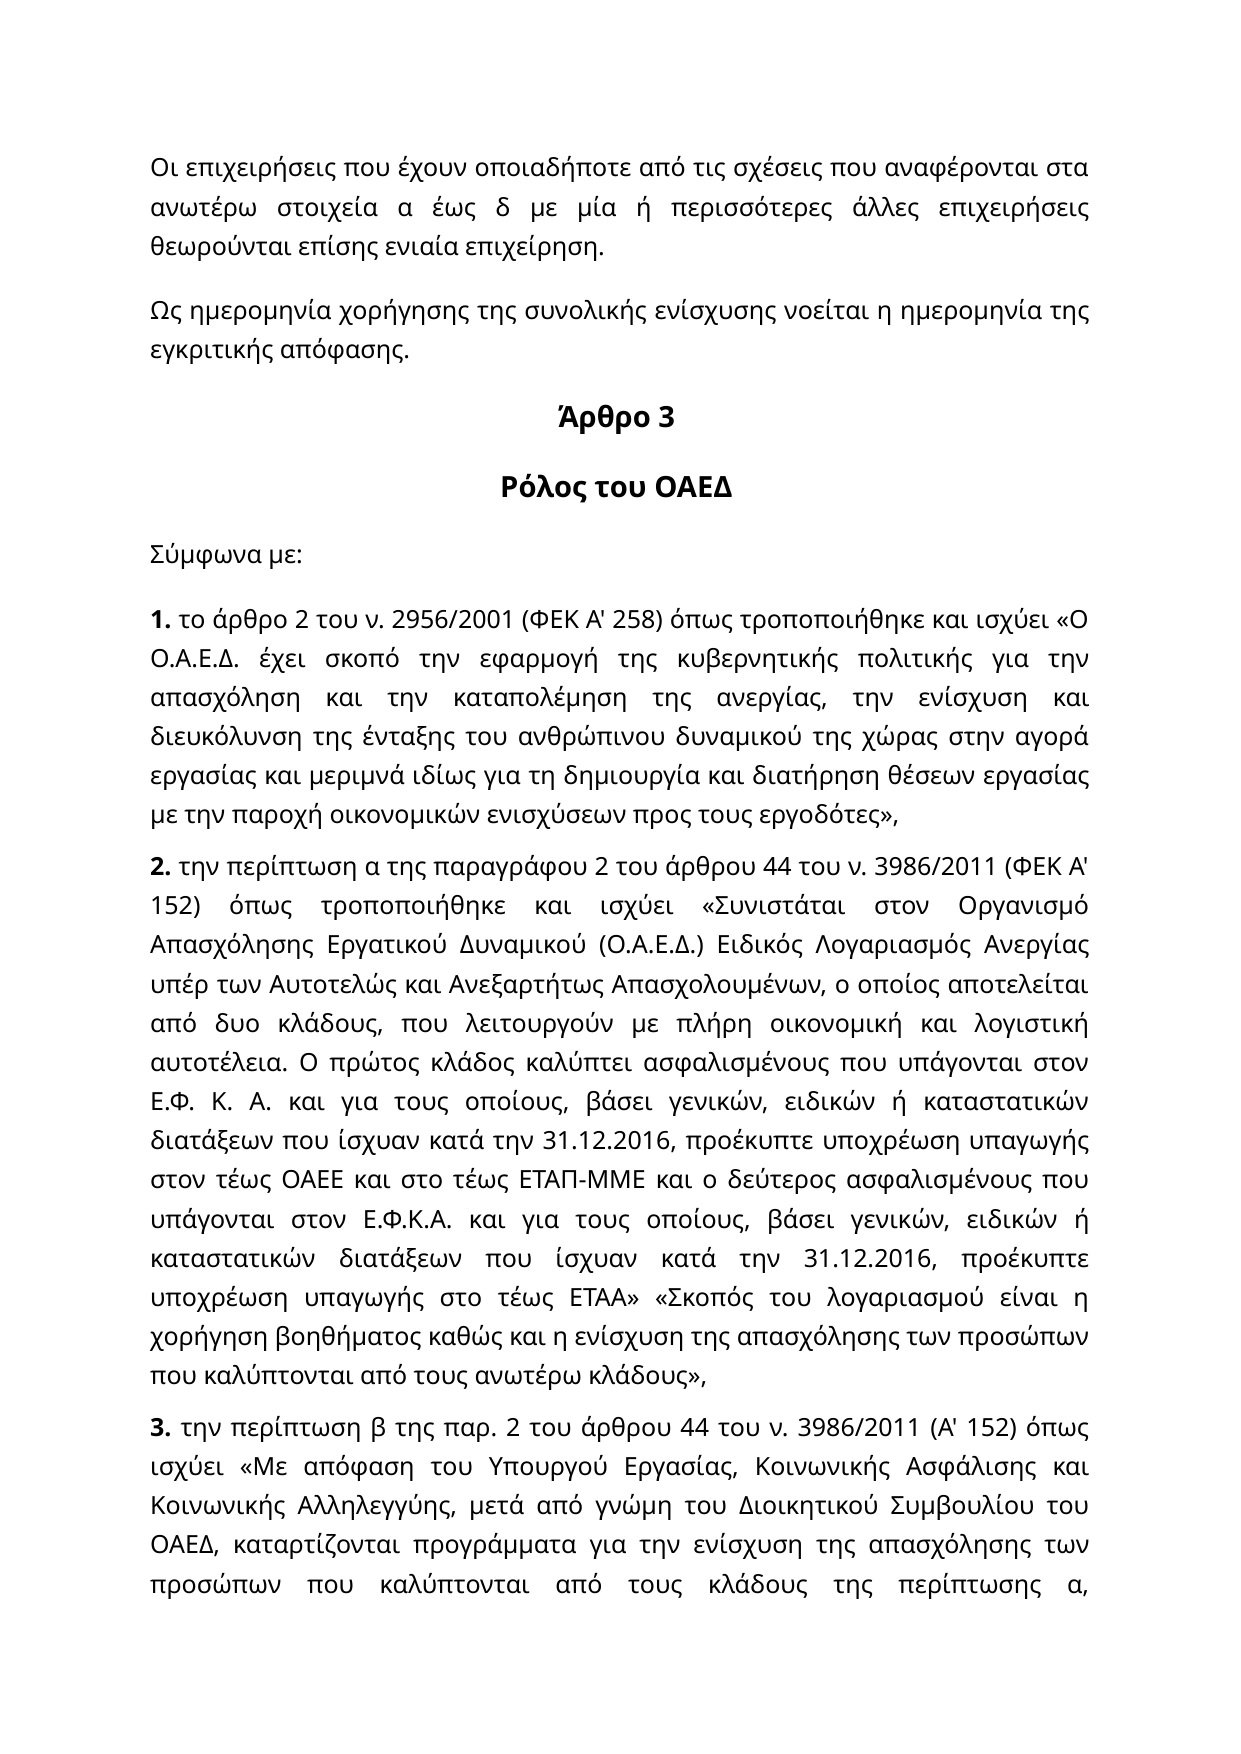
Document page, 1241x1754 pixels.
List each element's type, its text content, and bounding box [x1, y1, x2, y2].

subtitle Ρόλος του ΟΑΕΔ [150, 466, 1090, 506]
text 1. το άρθρο 2 του ν. 2956/2001 (ΦΕΚ Α' 258) όπως τροποποιήθηκε και ισχύει «Ο Ο.Α.Ε.Δ. έχει σκοπό την εφαρμογή της κυβερνητικής πολιτικής για την απασχόληση και την καταπολέμηση της ανεργίας, την ενίσχυση και διευκόλυνση της ένταξης του ανθρώπινου δυναμικού της χώρας στην αγορά εργασίας και μεριμνά ιδίως για τη δημιουργία και διατήρηση θέσεων εργασίας με την παροχή οικονομικών ενισχύσεων προς τους εργοδότες», [150, 601, 1090, 831]
subtitle Άρθρο 3 [150, 396, 1090, 436]
text Ως ημερομηνία χορήγησης της συνολικής ενίσχυσης νοείται η ημερομηνία της εγκριτικής απόφασης. [150, 292, 1090, 366]
text 2. την περίπτωση α της παραγράφου 2 του άρθρου 44 του ν. 3986/2011 (ΦΕΚ Α' 152) όπως τροποποιήθηκε και ισχύει «Συνιστάται στον Οργανισμό Απασχόλησης Εργατικού Δυναμικού (Ο.Α.Ε.Δ.) Ειδικός Λογαριασμός Ανεργίας υπέρ των Αυτοτελώς και Ανεξαρτήτως Απασχολουμένων, ο οποίος αποτελείται από δυο κλάδους, που λειτουργούν με πλήρη οικονομική και λογιστική αυτοτέλεια. Ο πρώτος κλάδος καλύπτει ασφαλισμένους που υπάγονται στον Ε.Φ. Κ. Α. και για τους οποίους, βάσει γενικών, ειδικών ή καταστατικών διατάξεων που ίσχυαν κατά την 31.12.2016, προέκυπτε υποχρέωση υπαγωγής στον τέως ΟΑΕΕ και στο τέως ΕΤΑΠ-ΜΜΕ και ο δεύτερος ασφαλισμένους που υπάγονται στον Ε.Φ.Κ.Α. και για τους οποίους, βάσει γενικών, ειδικών ή καταστατικών διατάξεων που ίσχυαν κατά την 31.12.2016, προέκυπτε υποχρέωση υπαγωγής στο τέως ΕΤΑΑ» «Σκοπός του λογαριασμού είναι η χορήγηση βοηθήματος καθώς και η ενίσχυση της απασχόλησης των προσώπων που καλύπτονται από τους ανωτέρω κλάδους», [150, 849, 1090, 1392]
text 3. την περίπτωση β της παρ. 2 του άρθρου 44 του ν. 3986/2011 (Α' 152) όπως ισχύει «Με απόφαση του Υπουργού Εργασίας, Κοινωνικής Ασφάλισης και Κοινωνικής Αλληλεγγύης, μετά από γνώμη του Διοικητικού Συμβουλίου του ΟΑΕΔ, καταρτίζονται προγράμματα για την ενίσχυση της απασχόλησης των προσώπων που καλύπτονται από τους κλάδους της περίπτωσης α, [150, 1409, 1090, 1600]
text Οι επιχειρήσεις που έχουν οποιαδήποτε από τις σχέσεις που αναφέρονται στα ανωτέρω στοιχεία α έως δ με μία ή περισσότερες άλλες επιχειρήσεις θεωρούνται επίσης ενιαία επιχείρηση. [150, 150, 1090, 262]
text Σύμφωνα με: [150, 537, 1090, 571]
